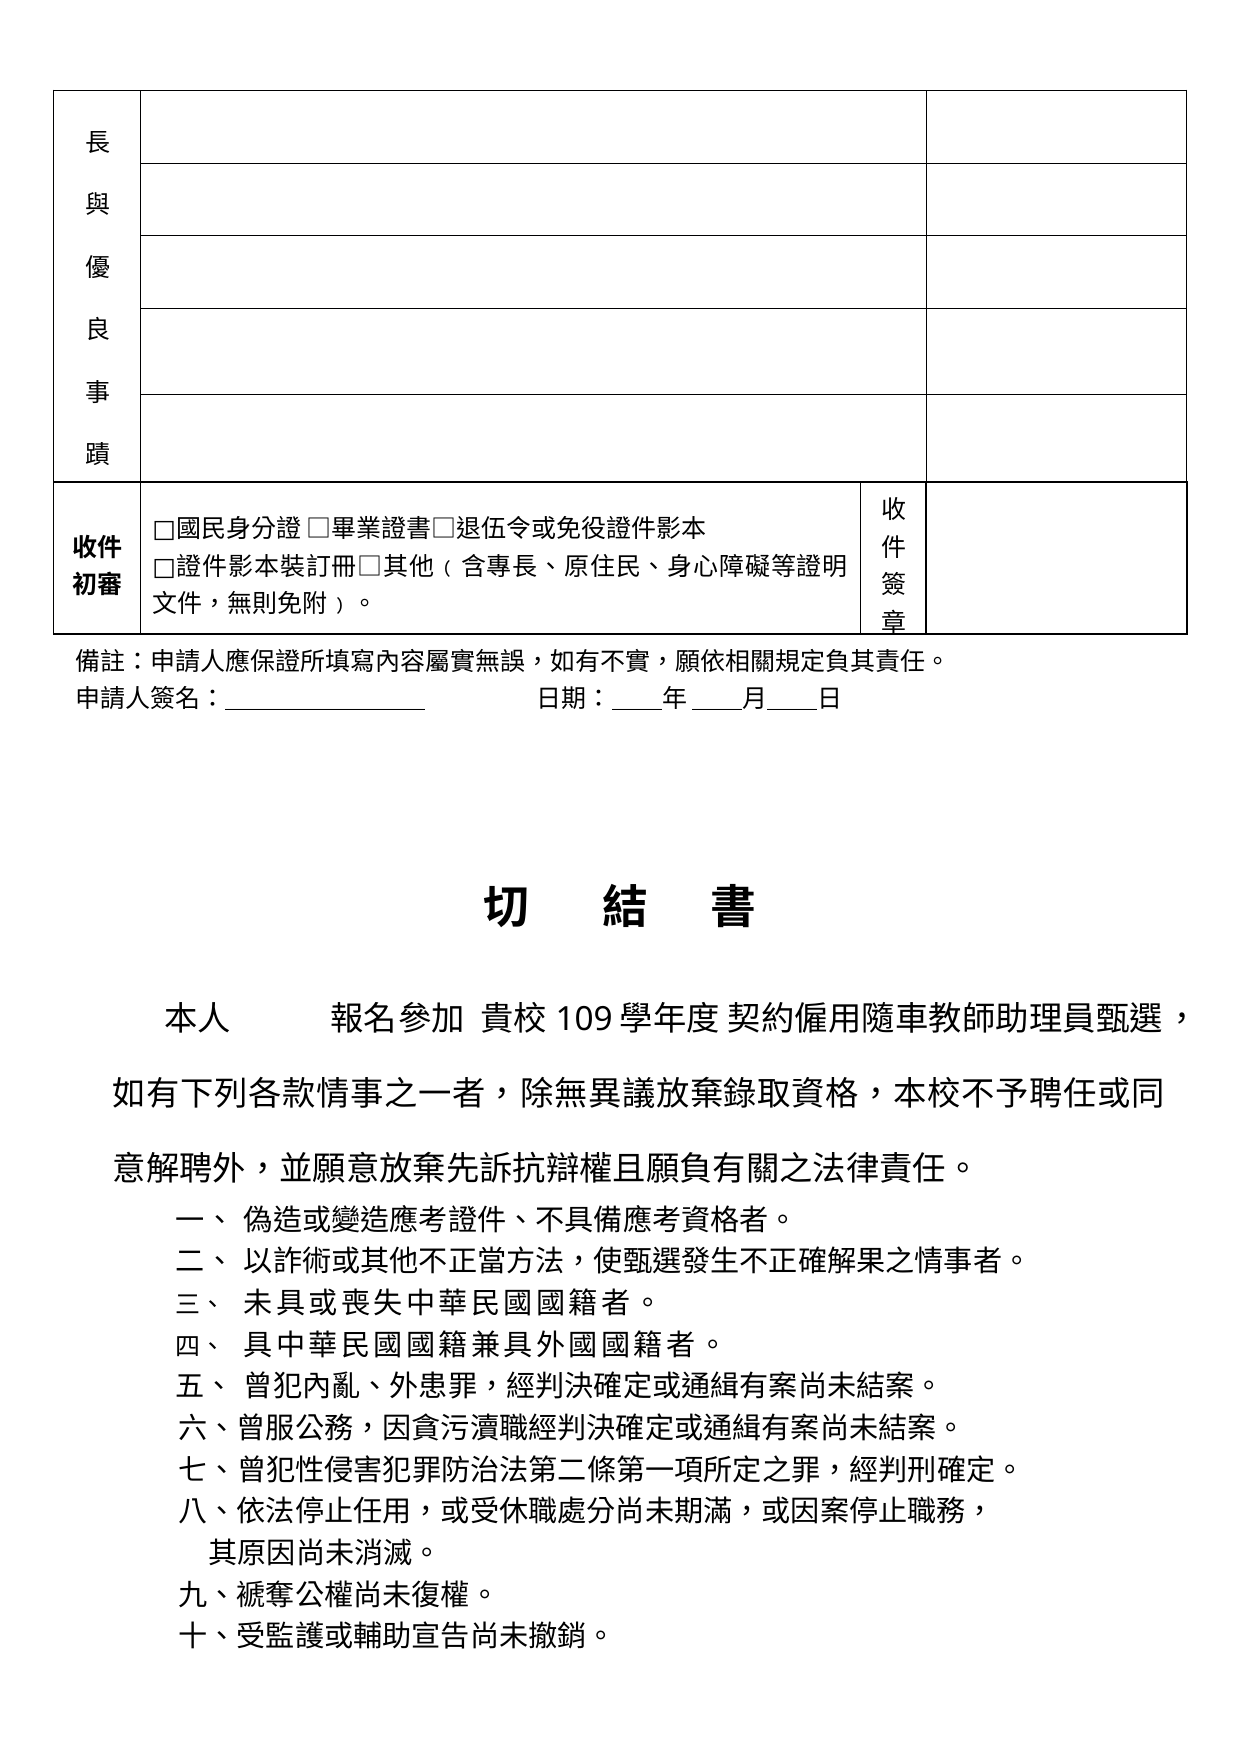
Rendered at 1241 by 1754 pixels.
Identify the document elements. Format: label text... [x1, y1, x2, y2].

text 六、曾服公務，因貪污瀆職經判決確定或通緝有案尚未結案。 [178, 1405, 1165, 1447]
table_cell 收件 初審 [54, 483, 140, 633]
list 偽造或變造應考證件、不具備應考資格者。 [176, 1197, 1165, 1238]
text 十、受監護或輔助宣告尚未撤銷。 [178, 1613, 1165, 1655]
table_cell [927, 236, 1186, 308]
table_cell [141, 236, 926, 308]
table_cell [141, 395, 926, 481]
text 本人 報名參加 貴校109學年度 契約僱用隨車教師助理員甄選，如有下列各款情事之一者，除無異議放棄錄取資格，本校不予聘任或同意解聘外，並願意放棄先訴抗辯權且願負有關之法律責任。 [112, 972, 1165, 1197]
table_cell [141, 309, 926, 393]
list 未具或喪失中華民國國籍者。 [175, 1280, 1165, 1322]
table_cell 收件 簽章 [861, 483, 925, 633]
text 備註：申請人應保證所填寫內容屬實無誤，如有不實，願依相關規定負其責任。 [75, 635, 1165, 672]
table_cell [927, 483, 1186, 633]
table_cell [927, 309, 1186, 393]
table_cell [141, 164, 926, 235]
table_cell 長 與 優 良 事 蹟 [54, 91, 140, 481]
table_cell [927, 164, 1186, 235]
list 以詐術或其他不正當方法，使甄選發生不正確解果之情事者。 [176, 1238, 1165, 1280]
table_cell [141, 91, 926, 162]
table_cell [927, 91, 1186, 162]
text 其原因尚未消滅。 [178, 1530, 1165, 1572]
text 八、依法停止任用，或受休職處分尚未期滿，或因案停止職務， [178, 1488, 1165, 1530]
list 具中華民國國籍兼具外國國籍者。 [175, 1322, 1165, 1363]
text 七、曾犯性侵害犯罪防治法第二條第一項所定之罪，經判刑確定。 [178, 1447, 1165, 1488]
table_cell □國民身分證 □畢業證書□退伍令或免役證件影本 □證件影本裝訂冊□其他﹙含專長、原住民、身心障礙等證明文件，無則免附﹚。 [141, 483, 860, 633]
table_cell [927, 395, 1186, 481]
text 九、褫奪公權尚未復權。 [178, 1572, 1165, 1613]
text 切 結 書 [75, 859, 1165, 934]
text 申請人簽名：＿＿＿＿＿＿＿＿ 日期：＿＿年 ＿＿月＿＿日 [75, 672, 1165, 709]
list 曾犯內亂、外患罪，經判決確定或通緝有案尚未結案。 [175, 1363, 1165, 1405]
